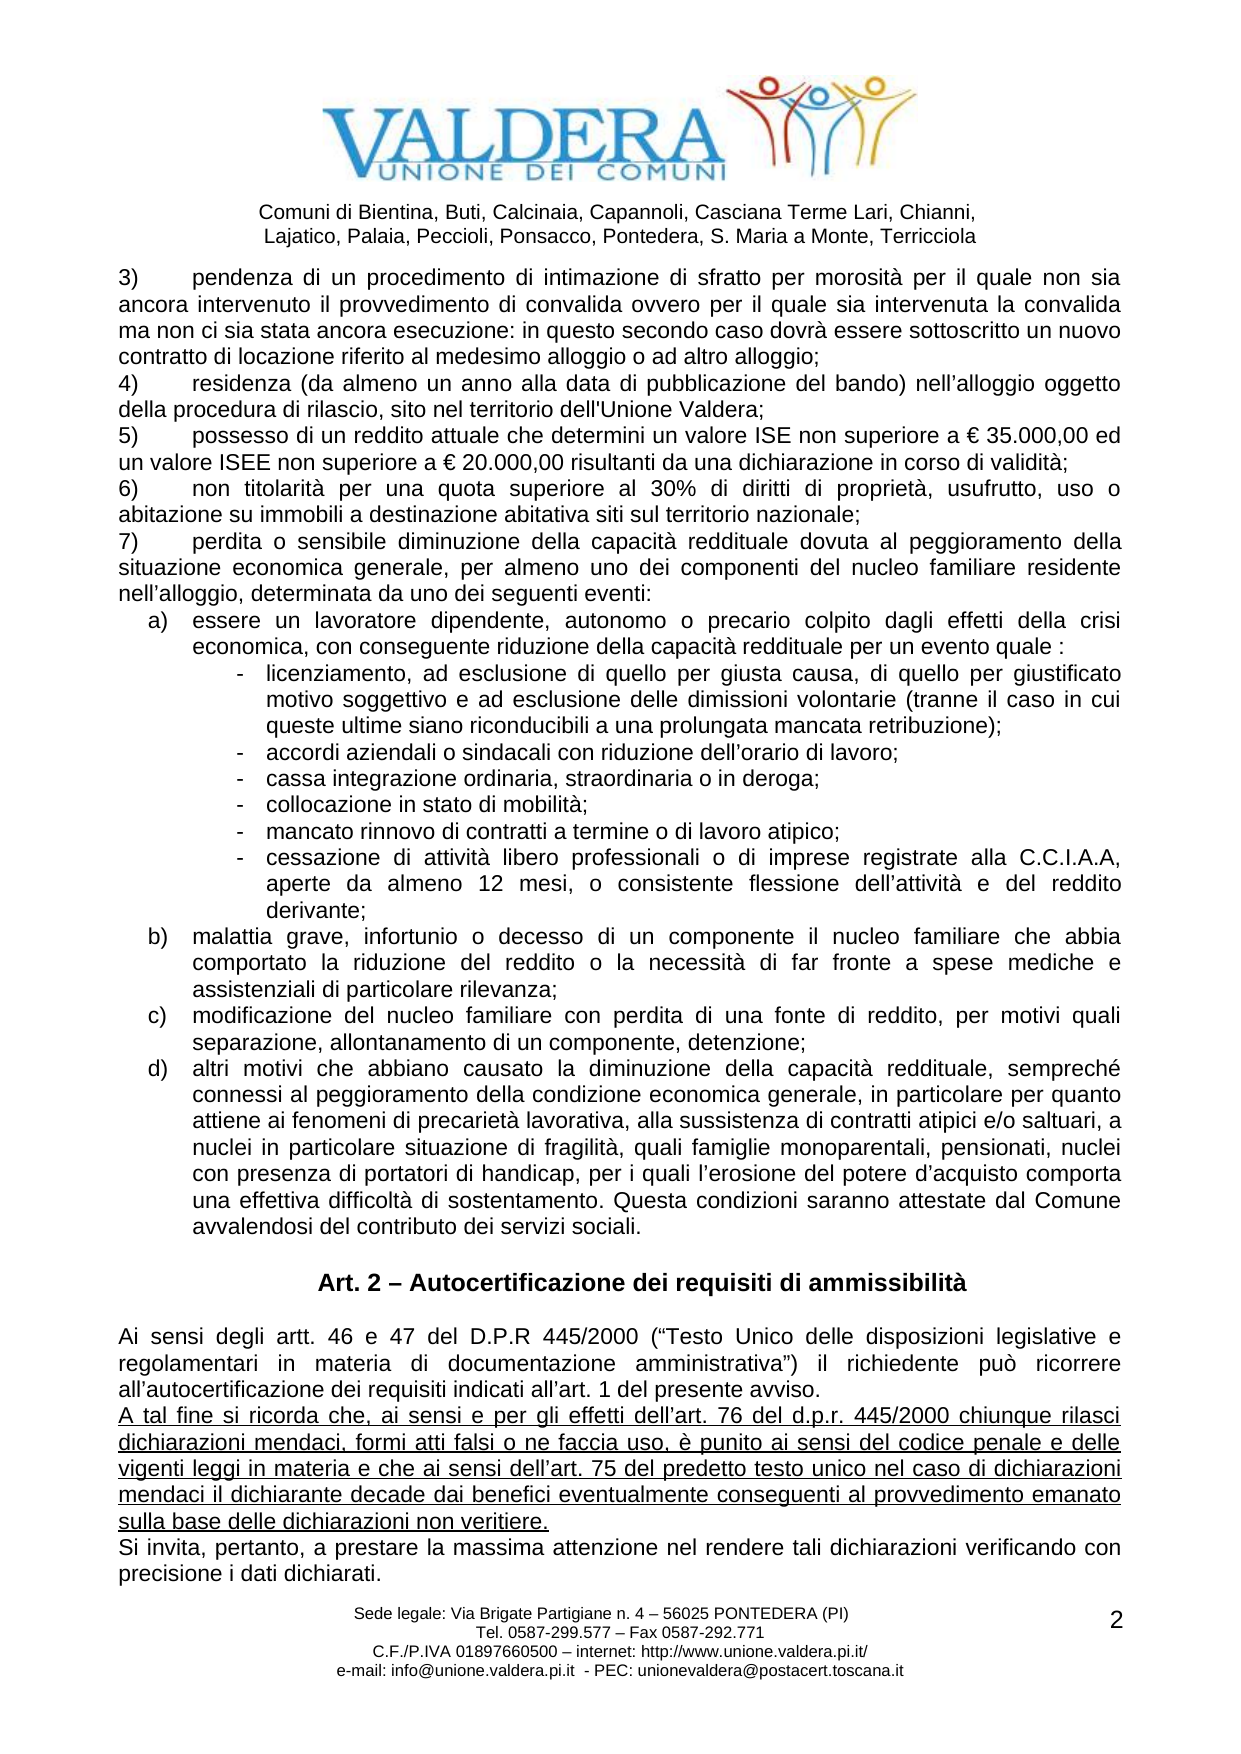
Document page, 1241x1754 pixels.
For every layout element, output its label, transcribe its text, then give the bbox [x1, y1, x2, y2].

text A tal fine si ricorda che, ai sensi e per gli effetti dell’art. 76 del d.p.r. 445/2000 chiunque rilasci dichiarazioni mendaci, formi atti falsi o ne faccia uso, è punito ai sensi del codice penale e delle vigenti leggi in materia e che ai sensi dell’art. 75 del predetto testo unico nel caso di dichiarazioni [118, 1402, 1122, 1478]
text - cessazione di attività libero professionali o di imprese registrate alla C.C.I.A.A, aperte da almeno 12 mesi, o consistente flessione dell’attività e del reddito derivante; [236, 844, 1122, 923]
text 4) residenza (da almeno un anno alla data di pubblicazione del bando) nell’alloggio oggetto della procedura di rilascio, sito nel territorio dell'Unione Valdera; [118, 369, 1122, 422]
text c) modificazione del nucleo familiare con perdita di una fonte di reddito, per motivi quali separazione, allontanamento di un componente, detenzione; [148, 1002, 1122, 1055]
text - licenziamento, ad esclusione di quello per giusta causa, di quello per giustificato motivo soggettivo e ad esclusione delle dimissioni volontarie (tranne il caso in cui queste ultime siano riconducibili a una prolungata mancata retribuzione); [236, 659, 1122, 738]
text 5) possesso di un reddito attuale che determini un valore ISE non superiore a € 35.000,00 ed un valore ISEE non superiore a € 20.000,00 risultanti da una dichiarazione in corso di validità; [118, 422, 1122, 475]
text Art. 2 – Autocertificazione dei requisiti di ammissibilità [162, 1268, 1122, 1297]
text 6) non titolarità per una quota superiore al 30% di diritti di proprietà, usufrutto, uso o abitazione su immobili a destinazione abitativa siti sul territorio nazionale; [118, 475, 1122, 528]
text Ai sensi degli artt. 46 e 47 del D.P.R 445/2000 (“Testo Unico delle disposizioni legislative e regolamentari in materia di documentazione amministrativa”) il richiedente può ricorrere all’autocertificazione dei requisiti indicati all’art. 1 del presente avviso. [118, 1323, 1122, 1402]
text Si invita, pertanto, a prestare la massima attenzione nel rendere tali dichiarazioni verificando con precisione i dati dichiarati. [118, 1534, 1122, 1587]
text d) altri motivi che abbiano causato la diminuzione della capacità reddituale, sempreché connessi al peggioramento della condizione economica generale, in particolare per quanto attiene ai fenomeni di precarietà lavorativa, alla sussistenza di contratti atipici e/o saltuari, a nuclei in particolare situazione di fragilità, quali famiglie monoparentali, pensionati, nuclei con presenza di portatori di handicap, per i quali l’erosione del potere d’acquisto comporta una effettiva difficoltà di sostentamento. Questa condizioni saranno attestate dal Comune avvalendosi del contributo dei servizi sociali. [148, 1055, 1122, 1239]
text - collocazione in stato di mobilità; [236, 791, 1122, 818]
picture [322, 75, 918, 182]
text b) malattia grave, infortunio o decesso di un componente il nucleo familiare che abbia comportato la riduzione del reddito o la necessità di far fronte a spese mediche e assistenziali di particolare rilevanza; [148, 923, 1122, 1002]
text - mancato rinnovo di contratti a termine o di lavoro atipico; [236, 818, 1122, 844]
text a) essere un lavoratore dipendente, autonomo o precario colpito dagli effetti della crisi economica, con conseguente riduzione della capacità reddituale per un evento quale : [148, 607, 1122, 659]
text 7) perdita o sensibile diminuzione della capacità reddituale dovuta al peggioramento della situazione economica generale, per almeno uno dei componenti del nucleo familiare residente nell’alloggio, determinata da uno dei seguenti eventi: [118, 528, 1122, 607]
text - cassa integrazione ordinaria, straordinaria o in deroga; [236, 765, 1122, 791]
text - accordi aziendali o sindacali con riduzione dell’orario di lavoro; [236, 738, 1122, 765]
text mendaci il dichiarante decade dai benefici eventualmente conseguenti al provvedimento emanato sulla base delle dichiarazioni non veritiere. [118, 1479, 1122, 1534]
text 3) pendenza di un procedimento di intimazione di sfratto per morosità per il quale non sia ancora intervenuto il provvedimento di convalida ovvero per il quale sia intervenuta la convalida ma non ci sia stata ancora esecuzione: in questo secondo caso dovrà essere sottoscritto un nuovo contratto di locazione riferito al medesimo alloggio o ad altro alloggio; [118, 264, 1122, 369]
